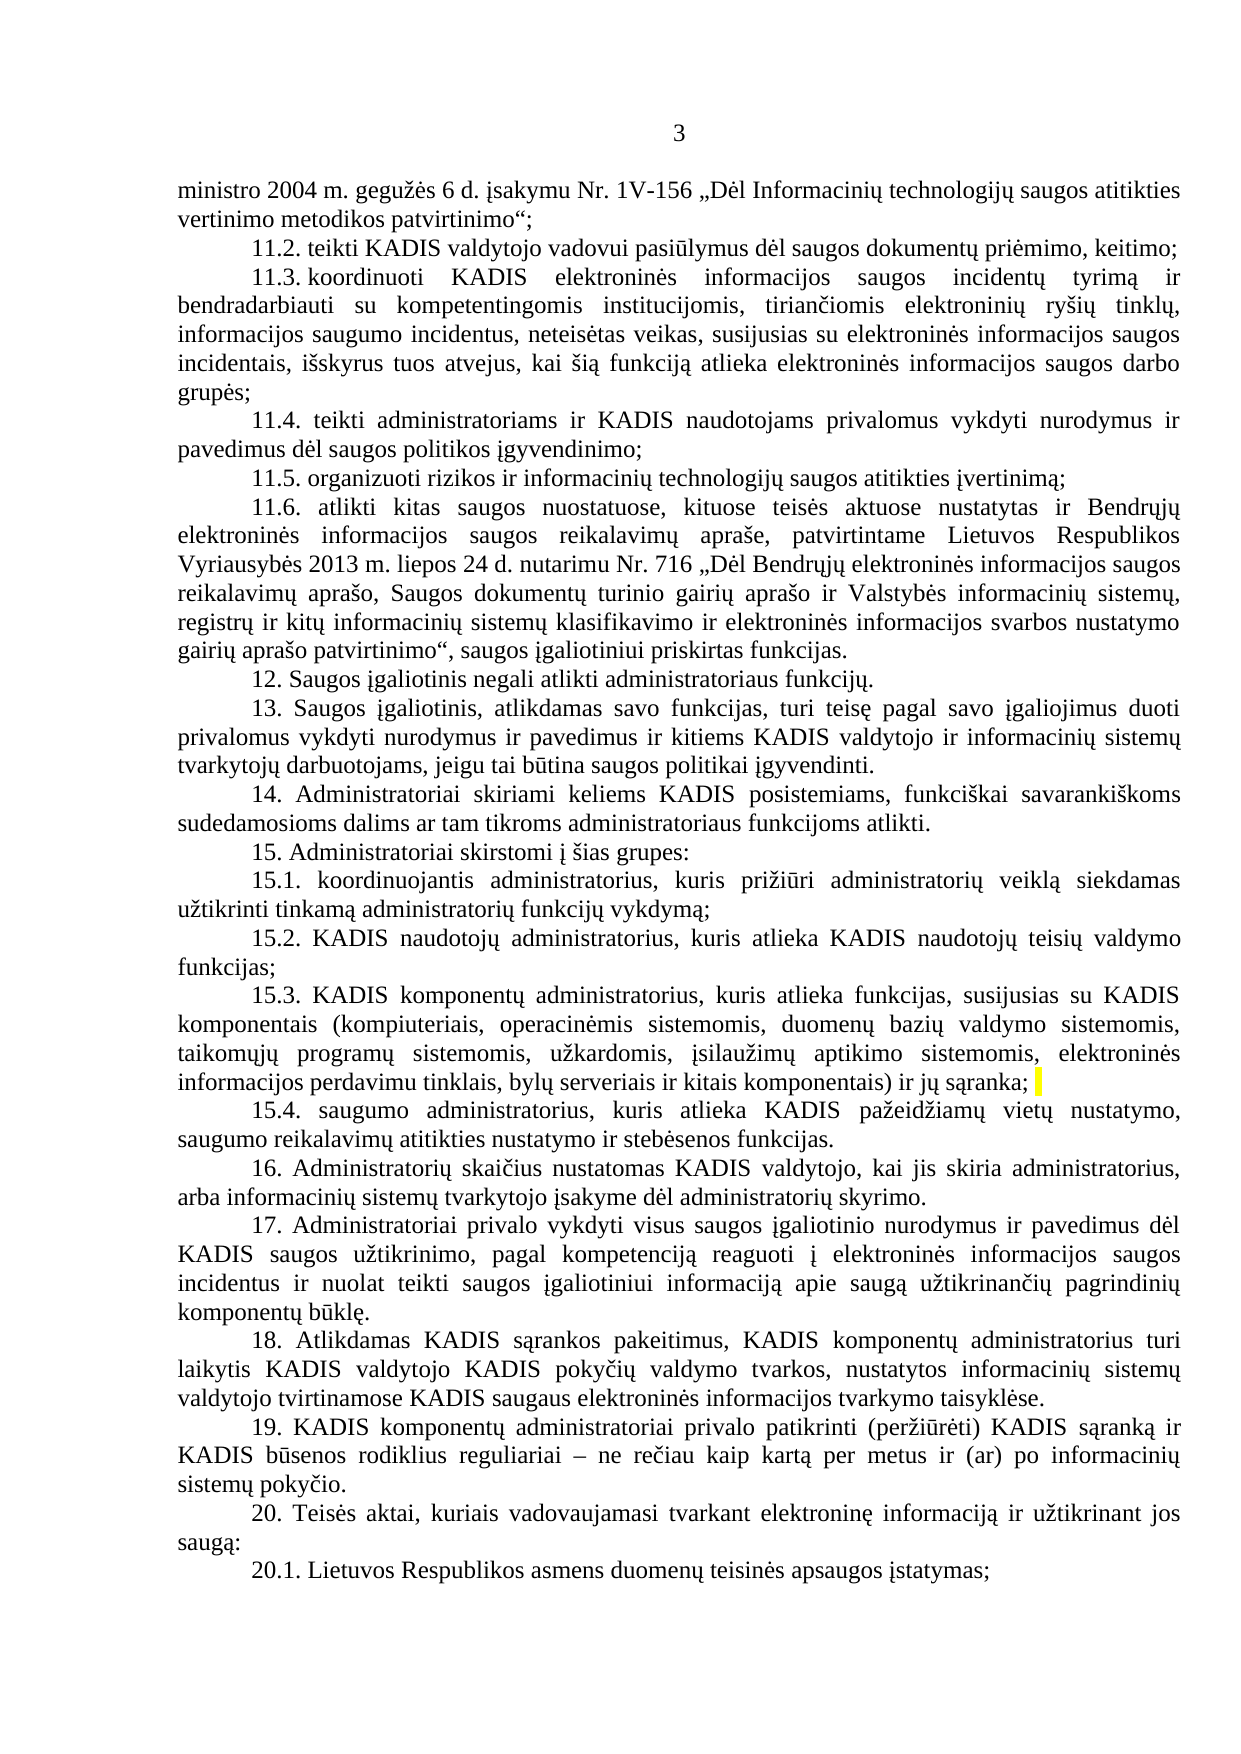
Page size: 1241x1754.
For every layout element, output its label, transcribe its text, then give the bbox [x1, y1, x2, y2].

text 11.6. atlikti kitas saugos nuostatuose, kituose teisės aktuose nustatytas ir Bendrųjų elektroninės informacijos saugos reikalavimų apraše, patvirtintame Lietuvos Respublikos Vyriausybės 2013 m. liepos 24 d. nutarimu Nr. 716 „Dėl Bendrųjų elektroninės informacijos saugos reikalavimų aprašo, Saugos dokumentų turinio gairių aprašo ir Valstybės informacinių sistemų, registrų ir kitų informacinių sistemų klasifikavimo ir elektroninės informacijos svarbos nustatymo gairių aprašo patvirtinimo“, saugos įgaliotiniui priskirtas funkcijas. [177, 492, 1181, 664]
text 20. Teisės aktai, kuriais vadovaujamasi tvarkant elektroninę informaciją ir užtikrinant jos saugą: [177, 1498, 1181, 1556]
text 11.2. teikti KADIS valdytojo vadovui pasiūlymus dėl saugos dokumentų priėmimo, keitimo; [177, 233, 1181, 262]
text 11.3. koordinuoti KADIS elektroninės informacijos saugos incidentų tyrimą ir bendradarbiauti su kompetentingomis institucijomis, tiriančiomis elektroninių ryšių tinklų, informacijos saugumo incidentus, neteisėtas veikas, susijusias su elektroninės informacijos saugos incidentais, išskyrus tuos atvejus, kai šią funkciją atlieka elektroninės informacijos saugos darbo grupės; [177, 262, 1181, 406]
text 12. Saugos įgaliotinis negali atlikti administratoriaus funkcijų. [177, 664, 1181, 693]
text 11.5. organizuoti rizikos ir informacinių technologijų saugos atitikties įvertinimą; [177, 463, 1181, 492]
text 15. Administratoriai skirstomi į šias grupes: [177, 837, 1181, 866]
text 11.4. teikti administratoriams ir KADIS naudotojams privalomus vykdyti nurodymus ir pavedimus dėl saugos politikos įgyvendinimo; [177, 406, 1181, 463]
text 14. Administratoriai skiriami keliems KADIS posistemiams, funkciškai savarankiškoms sudedamosioms dalims ar tam tikroms administratoriaus funkcijoms atlikti. [177, 779, 1181, 837]
text 19. KADIS komponentų administratoriai privalo patikrinti (peržiūrėti) KADIS sąranką ir KADIS būsenos rodiklius reguliariai – ne rečiau kaip kartą per metus ir (ar) po informacinių sistemų pokyčio. [177, 1412, 1181, 1498]
text 20.1. Lietuvos Respublikos asmens duomenų teisinės apsaugos įstatymas; [177, 1556, 1181, 1584]
text 18. Atlikdamas KADIS sąrankos pakeitimus, KADIS komponentų administratorius turi laikytis KADIS valdytojo KADIS pokyčių valdymo tvarkos, nustatytos informacinių sistemų valdytojo tvirtinamose KADIS saugaus elektroninės informacijos tvarkymo taisyklėse. [177, 1326, 1181, 1412]
text 17. Administratoriai privalo vykdyti visus saugos įgaliotinio nurodymus ir pavedimus dėl KADIS saugos užtikrinimo, pagal kompetenciją reaguoti į elektroninės informacijos saugos incidentus ir nuolat teikti saugos įgaliotiniui informaciją apie saugą užtikrinančių pagrindinių komponentų būklę. [177, 1211, 1181, 1326]
text 15.2. KADIS naudotojų administratorius, kuris atlieka KADIS naudotojų teisių valdymo funkcijas; [177, 923, 1181, 981]
text 15.3. KADIS komponentų administratorius, kuris atlieka funkcijas, susijusias su KADIS komponentais (kompiuteriais, operacinėmis sistemomis, duomenų bazių valdymo sistemomis, taikomųjų programų sistemomis, užkardomis, įsilaužimų aptikimo sistemomis, elektroninės informacijos perdavimu tinklais, bylų serveriais ir kitais komponentais) ir jų sąranka; [177, 981, 1181, 1096]
text 16. Administratorių skaičius nustatomas KADIS valdytojo, kai jis skiria administratorius, arba informacinių sistemų tvarkytojo įsakyme dėl administratorių skyrimo. [177, 1153, 1181, 1211]
text 15.4. saugumo administratorius, kuris atlieka KADIS pažeidžiamų vietų nustatymo, saugumo reikalavimų atitikties nustatymo ir stebėsenos funkcijas. [177, 1096, 1181, 1153]
text 13. Saugos įgaliotinis, atlikdamas savo funkcijas, turi teisę pagal savo įgaliojimus duoti privalomus vykdyti nurodymus ir pavedimus ir kitiems KADIS valdytojo ir informacinių sistemų tvarkytojų darbuotojams, jeigu tai būtina saugos politikai įgyvendinti. [177, 693, 1181, 779]
text ministro 2004 m. gegužės 6 d. įsakymu Nr. 1V-156 „Dėl Informacinių technologijų saugos atitikties vertinimo metodikos patvirtinimo“; [177, 176, 1181, 233]
text 15.1. koordinuojantis administratorius, kuris prižiūri administratorių veiklą siekdamas užtikrinti tinkamą administratorių funkcijų vykdymą; [177, 866, 1181, 923]
